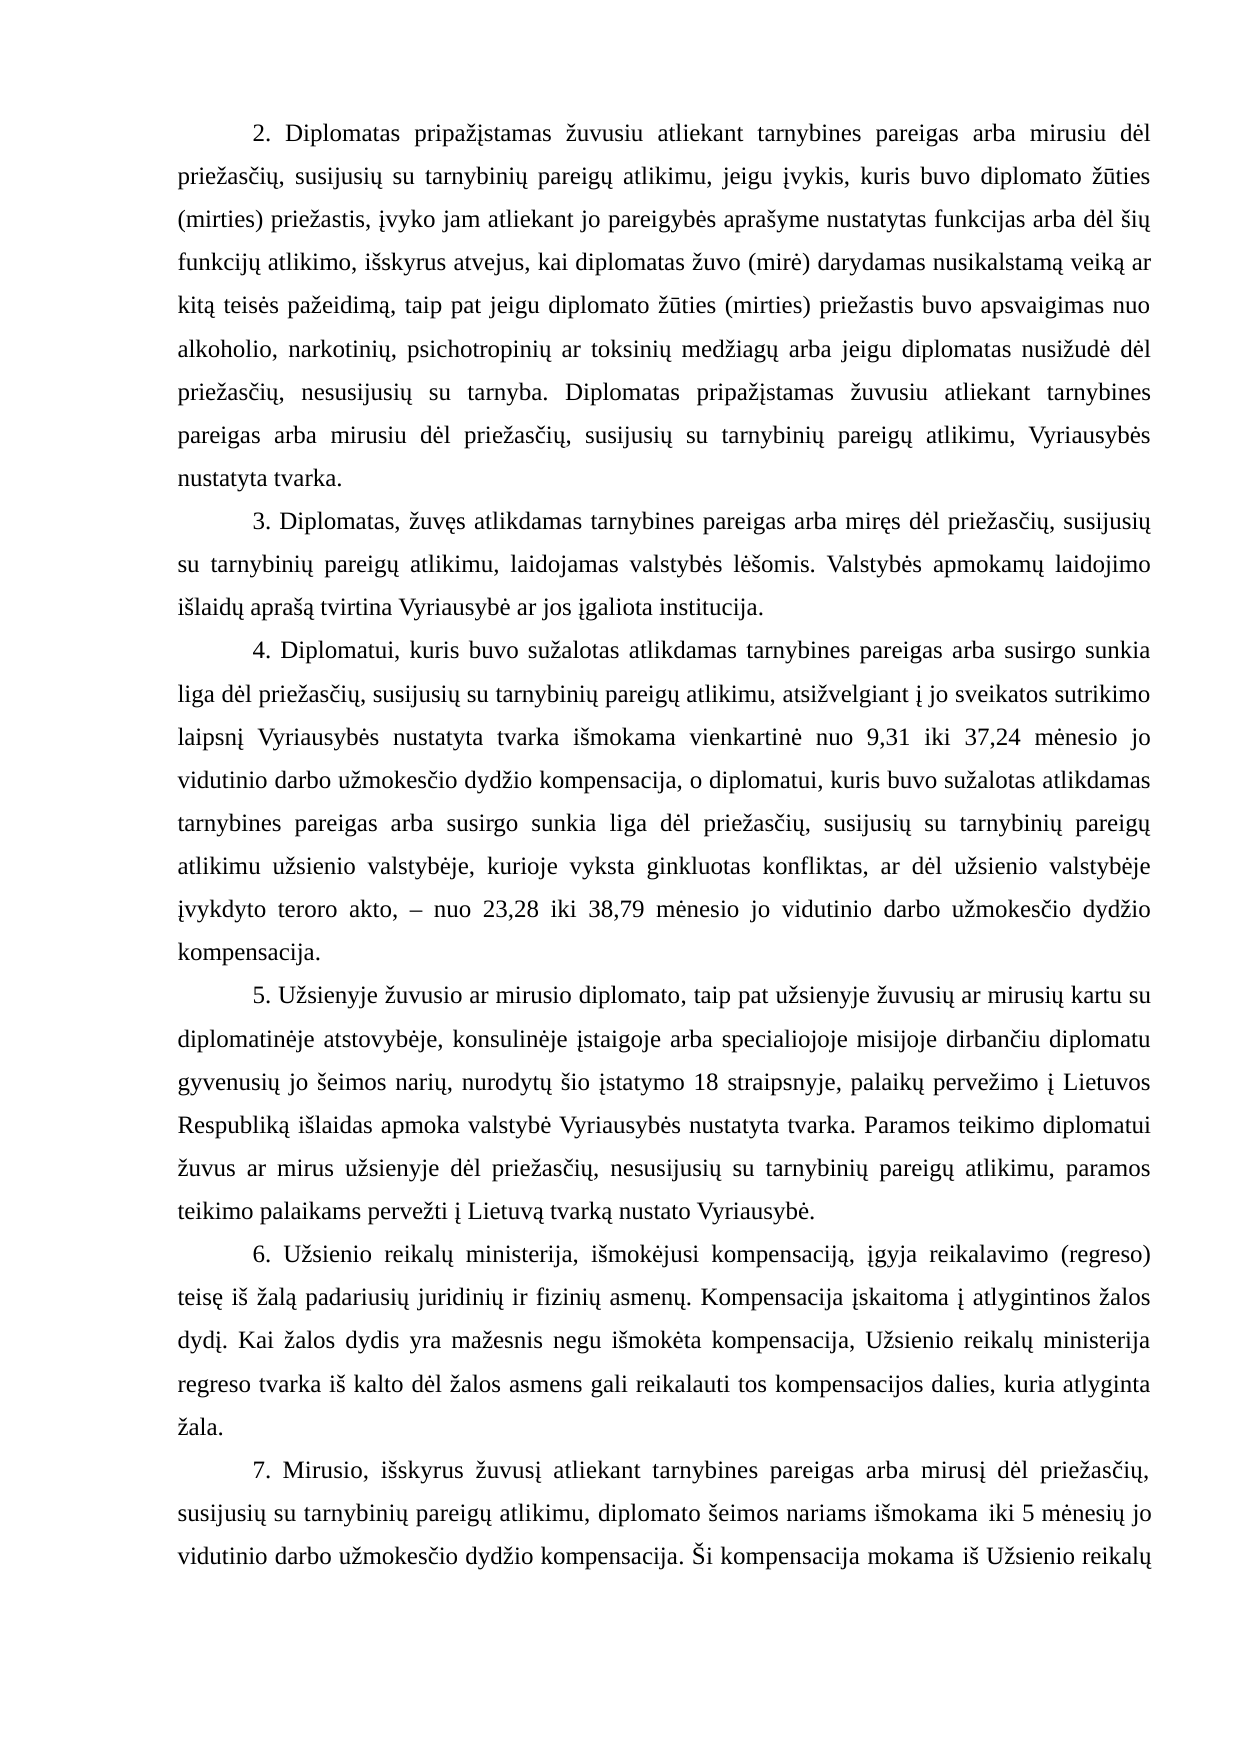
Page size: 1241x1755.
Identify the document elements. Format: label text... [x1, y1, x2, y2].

text 2. Diplomatas pripažįstamas žuvusiu atliekant tarnybines pareigas arba mirusiu dėl priežasčių, susijusių su tarnybinių pareigų atlikimu, jeigu įvykis, kuris buvo diplomato žūties (mirties) priežastis, įvyko jam atliekant jo pareigybės aprašyme nustatytas funkcijas arba dėl šių funkcijų atlikimo, išskyrus atvejus, kai diplomatas žuvo (mirė) darydamas nusikalstamą veiką ar kitą teisės pažeidimą, taip pat jeigu diplomato žūties (mirties) priežastis buvo apsvaigimas nuo alkoholio, narkotinių, psichotropinių ar toksinių medžiagų arba jeigu diplomatas nusižudė dėl priežasčių, nesusijusių su tarnyba. Diplomatas pripažįstamas žuvusiu atliekant tarnybines pareigas arba mirusiu dėl priežasčių, susijusių su tarnybinių pareigų atlikimu, Vyriausybės nustatyta tvarka. [177, 118, 1152, 492]
text 7. Mirusio, išskyrus žuvusį atliekant tarnybines pareigas arba mirusį dėl priežasčių, susijusių su tarnybinių pareigų atlikimu, diplomato šeimos nariams išmokama iki 5 mėnesių jo vidutinio darbo užmokesčio dydžio kompensacija. Ši kompensacija mokama iš Užsienio reikalų [177, 1455, 1152, 1570]
text 6. Užsienio reikalų ministerija, išmokėjusi kompensaciją, įgyja reikalavimo (regreso) teisę iš žalą padariusių juridinių ir fizinių asmenų. Kompensacija įskaitoma į atlygintinos žalos dydį. Kai žalos dydis yra mažesnis negu išmokėta kompensacija, Užsienio reikalų ministerija regreso tvarka iš kalto dėl žalos asmens gali reikalauti tos kompensacijos dalies, kuria atlyginta žala. [177, 1239, 1152, 1441]
text 5. Užsienyje žuvusio ar mirusio diplomato, taip pat užsienyje žuvusių ar mirusių kartu su diplomatinėje atstovybėje, konsulinėje įstaigoje arba specialiojoje misijoje dirbančiu diplomatu gyvenusių jo šeimos narių, nurodytų šio įstatymo 18 straipsnyje, palaikų pervežimo į Lietuvos Respubliką išlaidas apmoka valstybė Vyriausybės nustatyta tvarka. Paramos teikimo diplomatui žuvus ar mirus užsienyje dėl priežasčių, nesusijusių su tarnybinių pareigų atlikimu, paramos teikimo palaikams pervežti į Lietuvą tvarką nustato Vyriausybė. [177, 981, 1152, 1225]
text 3. Diplomatas, žuvęs atlikdamas tarnybines pareigas arba miręs dėl priežasčių, susijusių su tarnybinių pareigų atlikimu, laidojamas valstybės lėšomis. Valstybės apmokamų laidojimo išlaidų aprašą tvirtina Vyriausybė ar jos įgaliota institucija. [177, 506, 1152, 621]
text 4. Diplomatui, kuris buvo sužalotas atlikdamas tarnybines pareigas arba susirgo sunkia liga dėl priežasčių, susijusių su tarnybinių pareigų atlikimu, atsižvelgiant į jo sveikatos sutrikimo laipsnį Vyriausybės nustatyta tvarka išmokama vienkartinė nuo 9,31 iki 37,24 mėnesio jo vidutinio darbo užmokesčio dydžio kompensacija, o diplomatui, kuris buvo sužalotas atlikdamas tarnybines pareigas arba susirgo sunkia liga dėl priežasčių, susijusių su tarnybinių pareigų atlikimu užsienio valstybėje, kurioje vyksta ginkluotas konfliktas, ar dėl užsienio valstybėje įvykdyto teroro akto, – nuo 23,28 iki 38,79 mėnesio jo vidutinio darbo užmokesčio dydžio kompensacija. [177, 636, 1152, 966]
